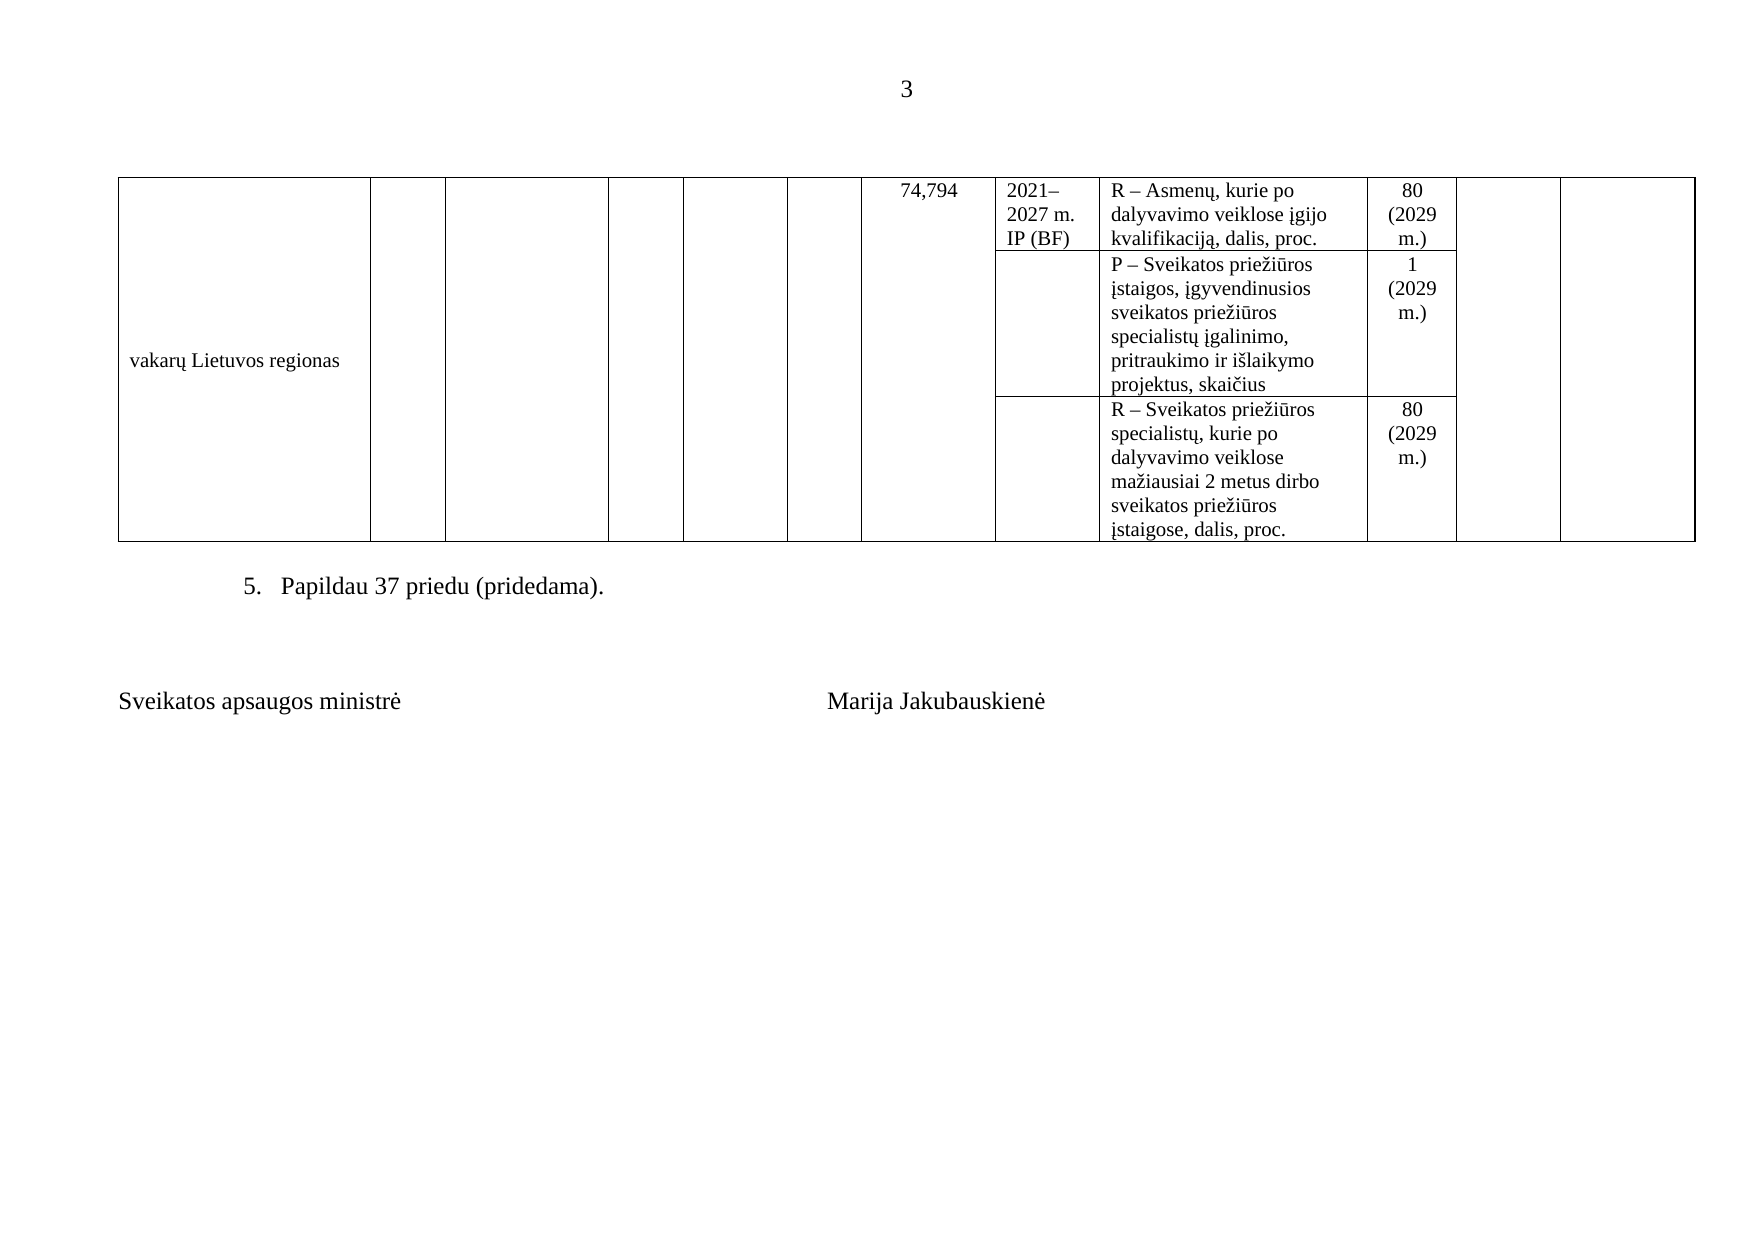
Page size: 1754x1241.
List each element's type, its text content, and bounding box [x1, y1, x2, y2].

table_cell 2021–2027 m. IP (BF) [996, 178, 1099, 250]
table_cell P – Sveikatos priežiūros įstaigos, įgyvendinusios sveikatos priežiūros specialistų įgalinimo, pritraukimo ir išlaikymo projektus, skaičius [1100, 251, 1367, 396]
table_cell 80 (2029 m.) [1368, 397, 1456, 541]
table_header [684, 178, 787, 541]
table_cell [996, 397, 1099, 541]
table_cell 80 (2029 m.) [1368, 178, 1456, 250]
table_cell 74,794 [862, 178, 995, 541]
table_header [446, 178, 608, 541]
text 5. Papildau 37 priedu (pridedama). [243, 571, 1695, 600]
table_header [609, 178, 683, 541]
table_header [788, 178, 861, 541]
table_cell [996, 251, 1099, 396]
table_header [371, 178, 445, 541]
table_header [1561, 178, 1694, 541]
table_cell 1 (2029 m.) [1368, 251, 1456, 396]
table_cell R – Sveikatos priežiūros specialistų, kurie po dalyvavimo veiklose mažiausiai 2 metus dirbo sveikatos priežiūros įstaigose, dalis, proc. [1100, 397, 1367, 541]
table_header vakarų Lietuvos regionas [119, 178, 370, 541]
table_cell R – Asmenų, kurie po dalyvavimo veiklose įgijo kvalifikaciją, dalis, proc. [1100, 178, 1367, 250]
text Sveikatos apsaugos ministrė Marija Jakubauskienė [118, 686, 1695, 715]
table_header [1457, 178, 1560, 541]
